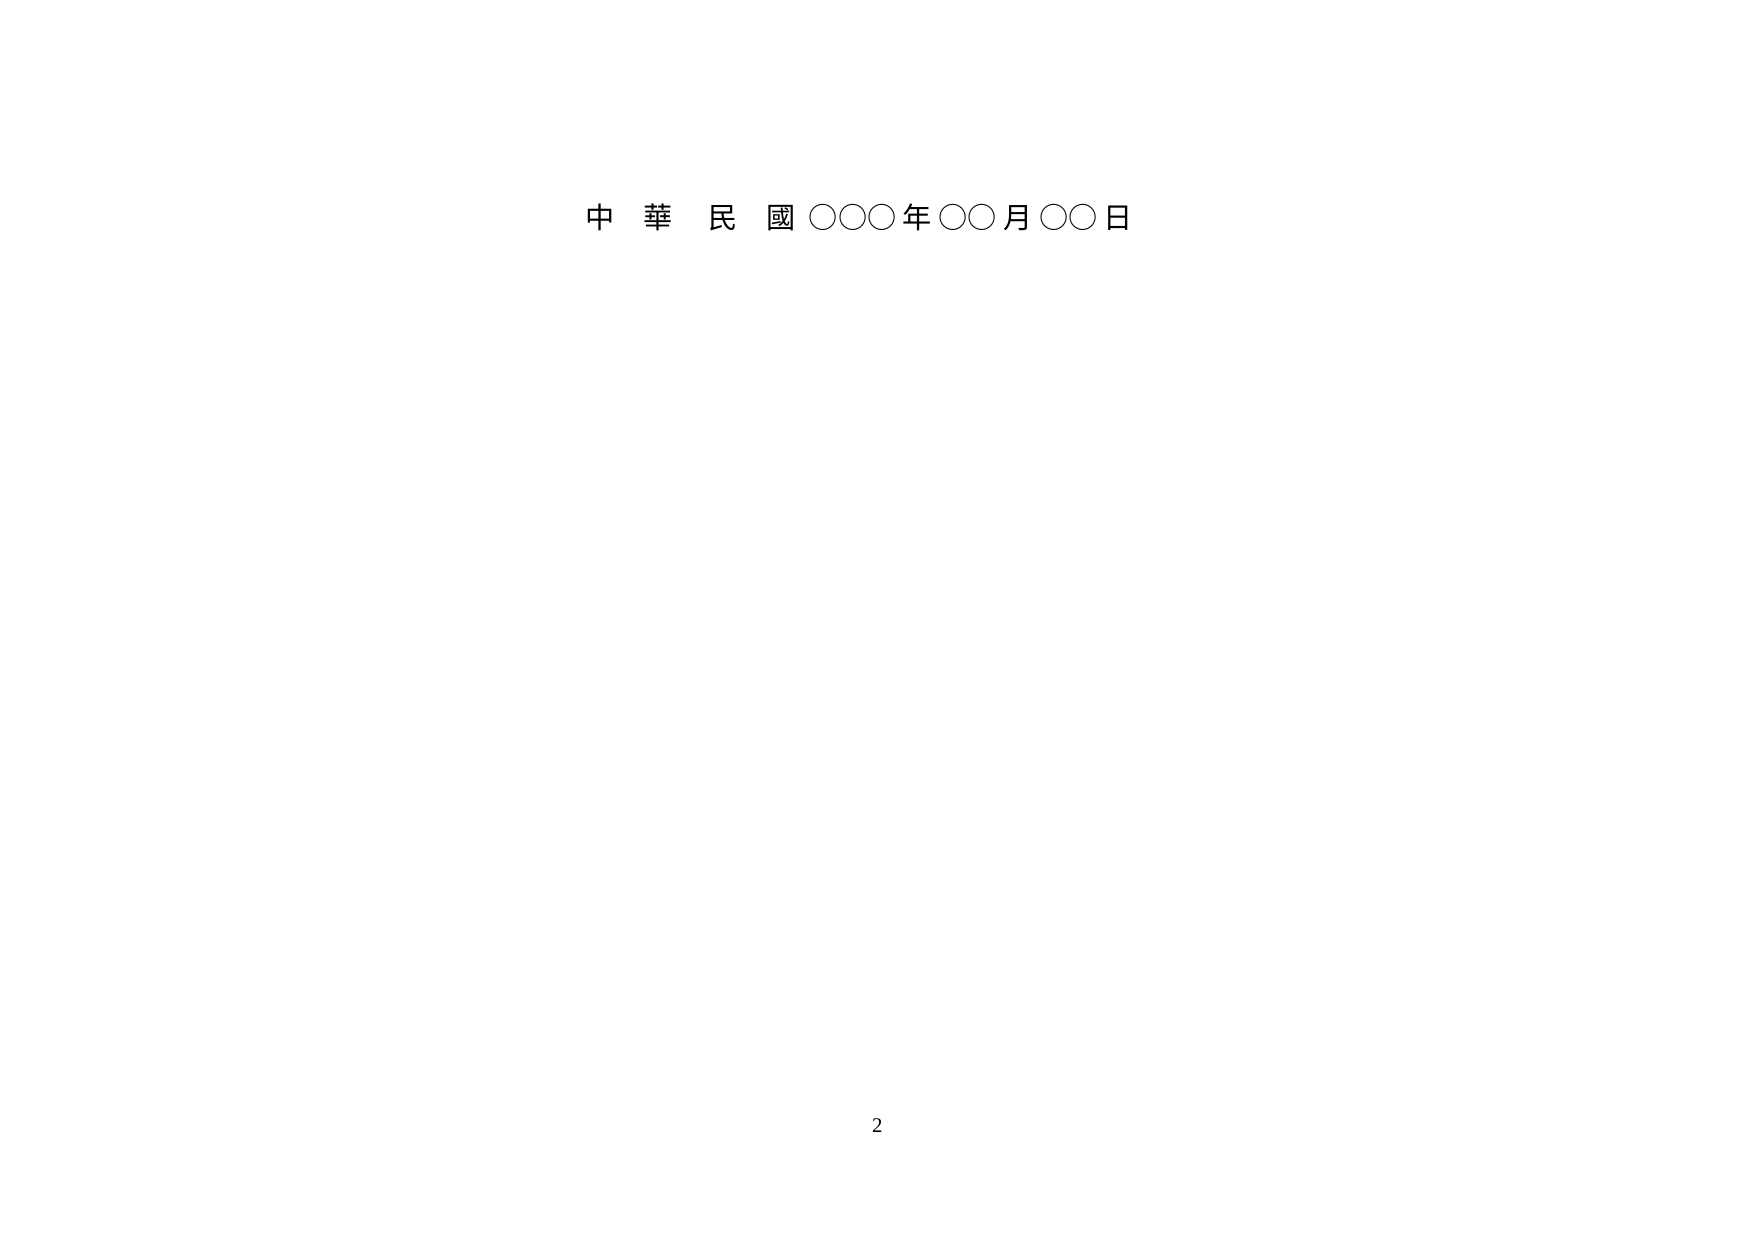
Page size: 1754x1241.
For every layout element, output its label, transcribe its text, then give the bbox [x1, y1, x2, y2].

text 中 華 民 國 ○○○ 年 ○○ 月 ○○ 日 [150, 178, 1568, 253]
